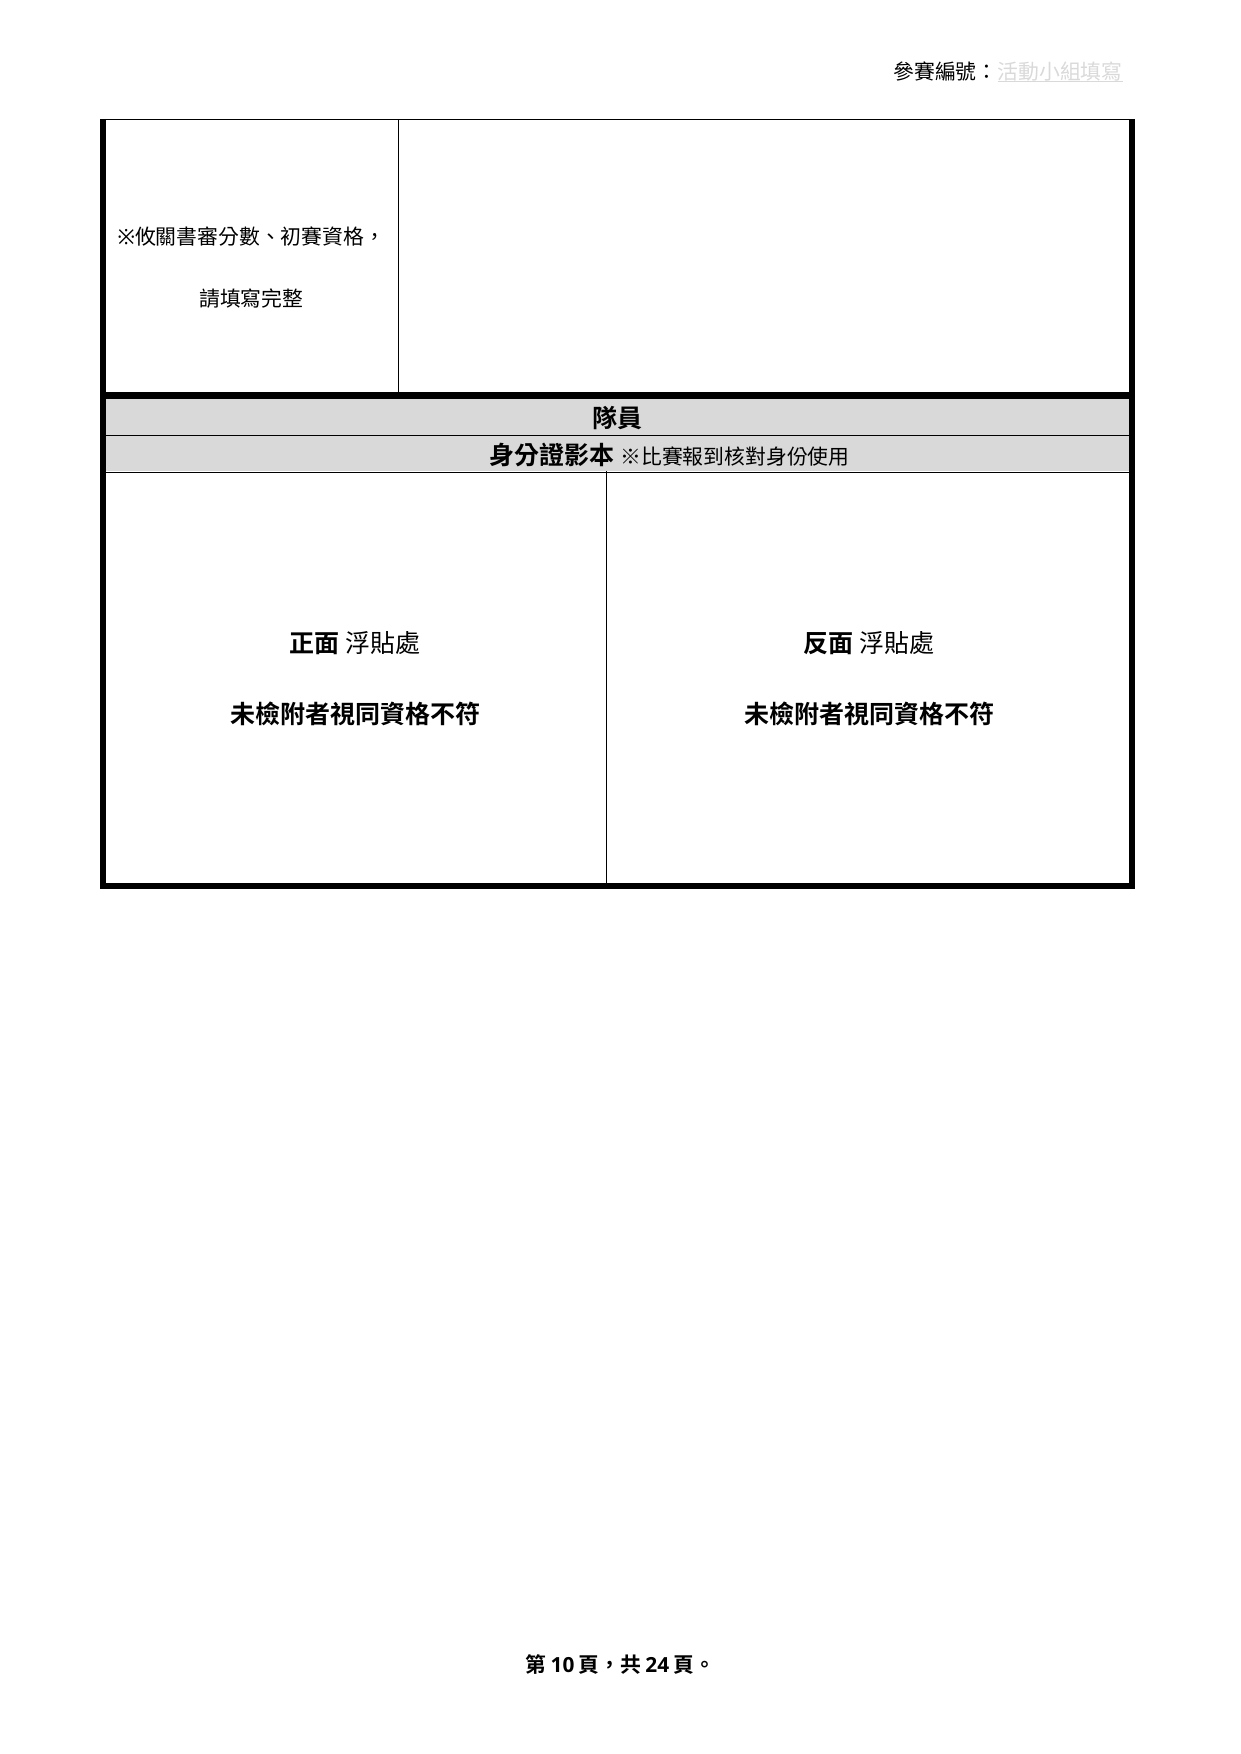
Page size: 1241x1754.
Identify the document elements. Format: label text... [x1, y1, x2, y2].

table_cell 身分證影本 ※比賽報到核對身份使用 [106, 436, 1129, 471]
table_cell [399, 120, 1129, 392]
table_cell 正面 浮貼處 未檢附者視同資格不符 [106, 473, 606, 883]
table_cell ※攸關書審分數、初賽資格，請填寫完整 [106, 120, 398, 392]
table_cell 隊員 [106, 399, 1129, 435]
table_cell 反面 浮貼處 未檢附者視同資格不符 [607, 473, 1129, 883]
